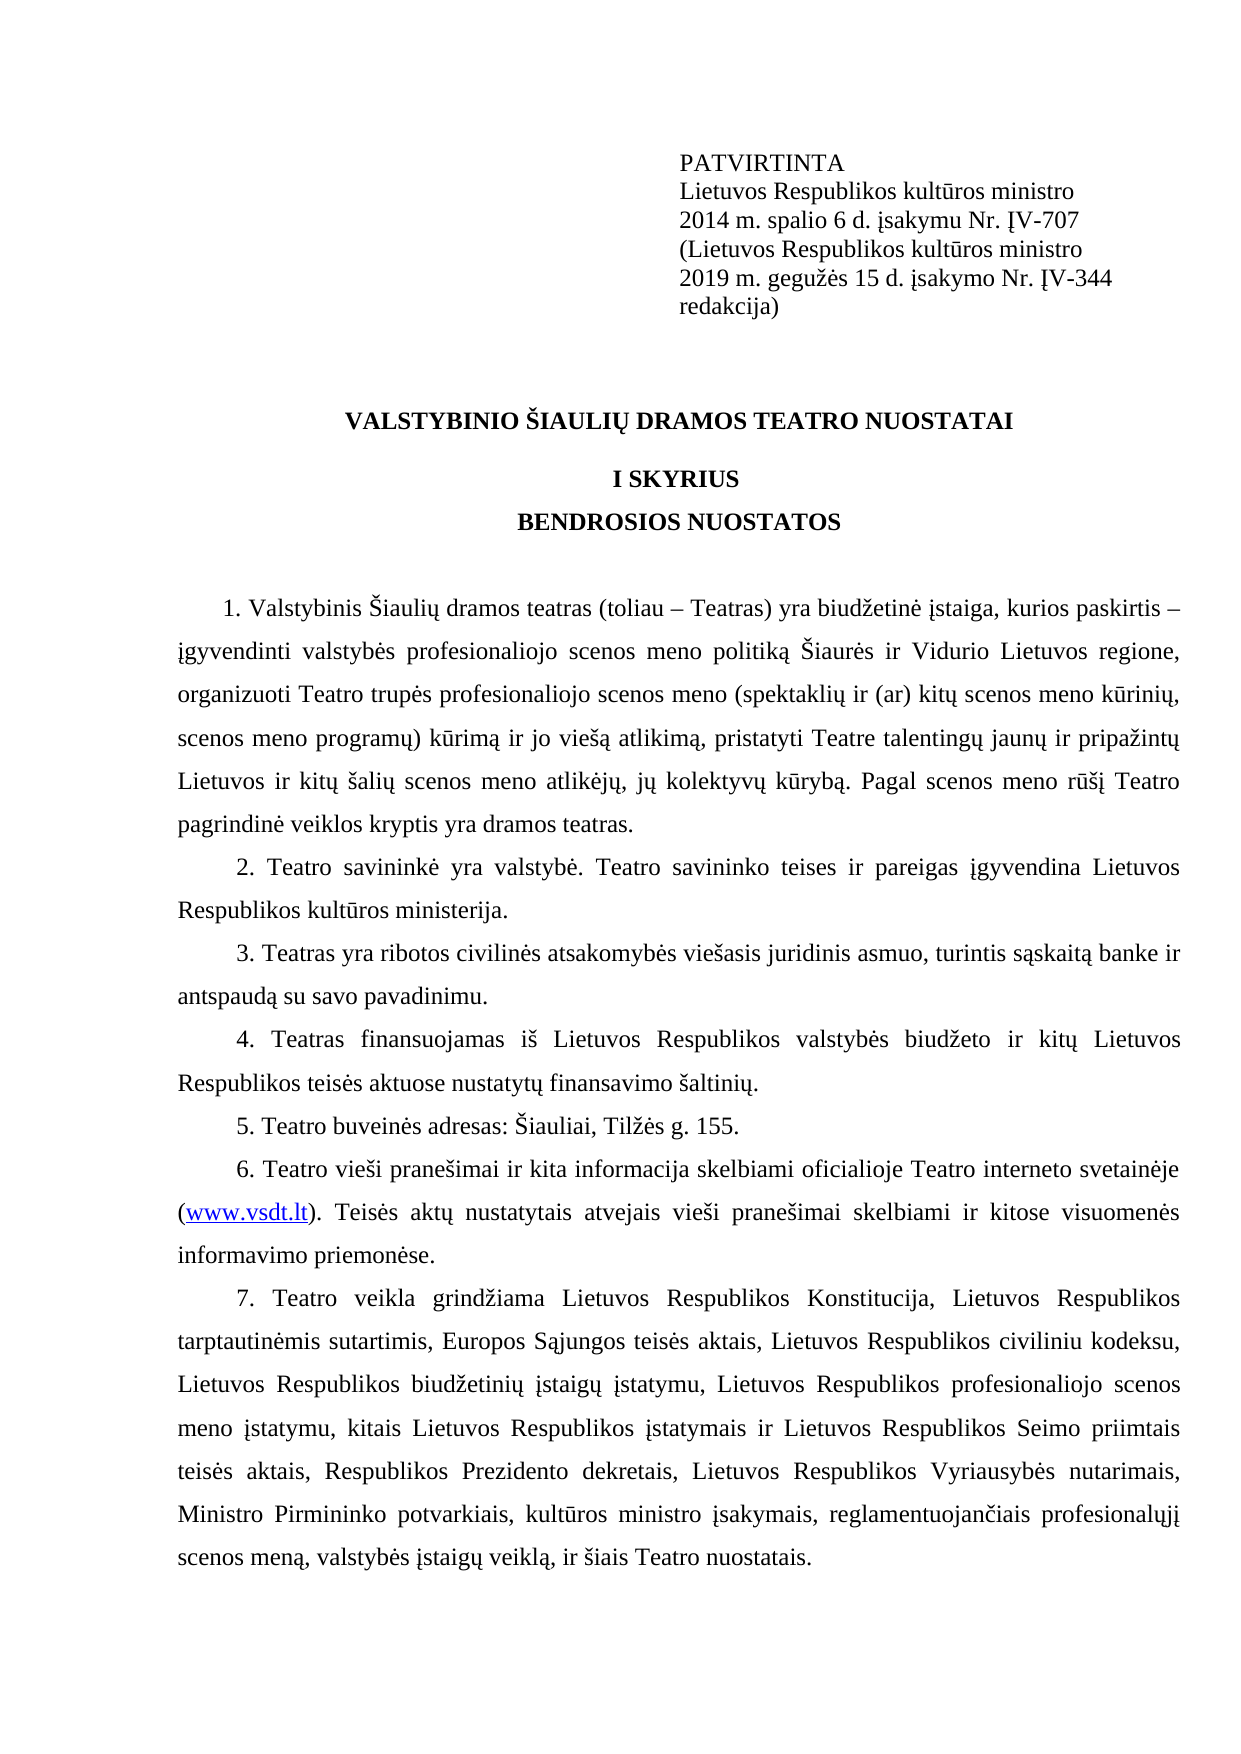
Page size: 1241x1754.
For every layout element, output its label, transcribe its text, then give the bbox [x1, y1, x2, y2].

text 5. Teatro buveinės adresas: Šiauliai, Tilžės g. 155. [177, 1111, 1181, 1139]
text 4. Teatras finansuojamas iš Lietuvos Respublikos valstybės biudžeto ir kitų Lietuvos Respublikos teisės aktuose nustatytų finansavimo šaltinių. [177, 1024, 1181, 1096]
text I SKYRIUS [177, 464, 1181, 493]
text 6. Teatro vieši pranešimai ir kita informacija skelbiami oficialioje Teatro interneto svetainėje (www.vsdt.lt). Teisės aktų nustatytais atvejais vieši pranešimai skelbiami ir kitose visuomenės informavimo priemonėse. [177, 1154, 1181, 1269]
text (Lietuvos Respublikos kultūros ministro [679, 234, 1181, 263]
text 1. Valstybinis Šiaulių dramos teatras (toliau – Teatras) yra biudžetinė įstaiga, kurios paskirtis – įgyvendinti valstybės profesionaliojo scenos meno politiką Šiaurės ir Vidurio Lietuvos regione, organizuoti Teatro trupės profesionaliojo scenos meno (spektaklių ir (ar) kitų scenos meno kūrinių, scenos meno programų) kūrimą ir jo viešą atlikimą, pristatyti Teatre talentingų jaunų ir pripažintų Lietuvos ir kitų šalių scenos meno atlikėjų, jų kolektyvų kūrybą. Pagal scenos meno rūšį Teatro pagrindinė veiklos kryptis yra dramos teatras. [177, 593, 1181, 838]
text Lietuvos Respublikos kultūros ministro [679, 176, 1181, 205]
text BENDROSIOS NUOSTATOS [177, 507, 1181, 536]
text 7. Teatro veikla grindžiama Lietuvos Respublikos Konstitucija, Lietuvos Respublikos tarptautinėmis sutartimis, Europos Sąjungos teisės aktais, Lietuvos Respublikos civiliniu kodeksu, Lietuvos Respublikos biudžetinių įstaigų įstatymu, Lietuvos Respublikos profesionaliojo scenos meno įstatymu, kitais Lietuvos Respublikos įstatymais ir Lietuvos Respublikos Seimo priimtais teisės aktais, Respublikos Prezidento dekretais, Lietuvos Respublikos Vyriausybės nutarimais, Ministro Pirmininko potvarkiais, kultūros ministro įsakymais, reglamentuojančiais profesionalųjį scenos meną, valstybės įstaigų veiklą, ir šiais Teatro nuostatais. [177, 1283, 1181, 1571]
text PATVIRTINTA [679, 148, 1181, 176]
text redakcija) [679, 291, 1181, 320]
text 3. Teatras yra ribotos civilinės atsakomybės viešasis juridinis asmuo, turintis sąskaitą banke ir antspaudą su savo pavadinimu. [177, 938, 1181, 1010]
text 2. Teatro savininkė yra valstybė. Teatro savininko teises ir pareigas įgyvendina Lietuvos Respublikos kultūros ministerija. [177, 852, 1181, 924]
text 2019 m. gegužės 15 d. įsakymo Nr. ĮV-344 [679, 263, 1181, 291]
text 2014 m. spalio 6 d. įsakymu Nr. ĮV-707 [679, 205, 1181, 234]
text Valstybinio šiaulių dramos teatro NUOSTATAI [177, 406, 1181, 435]
